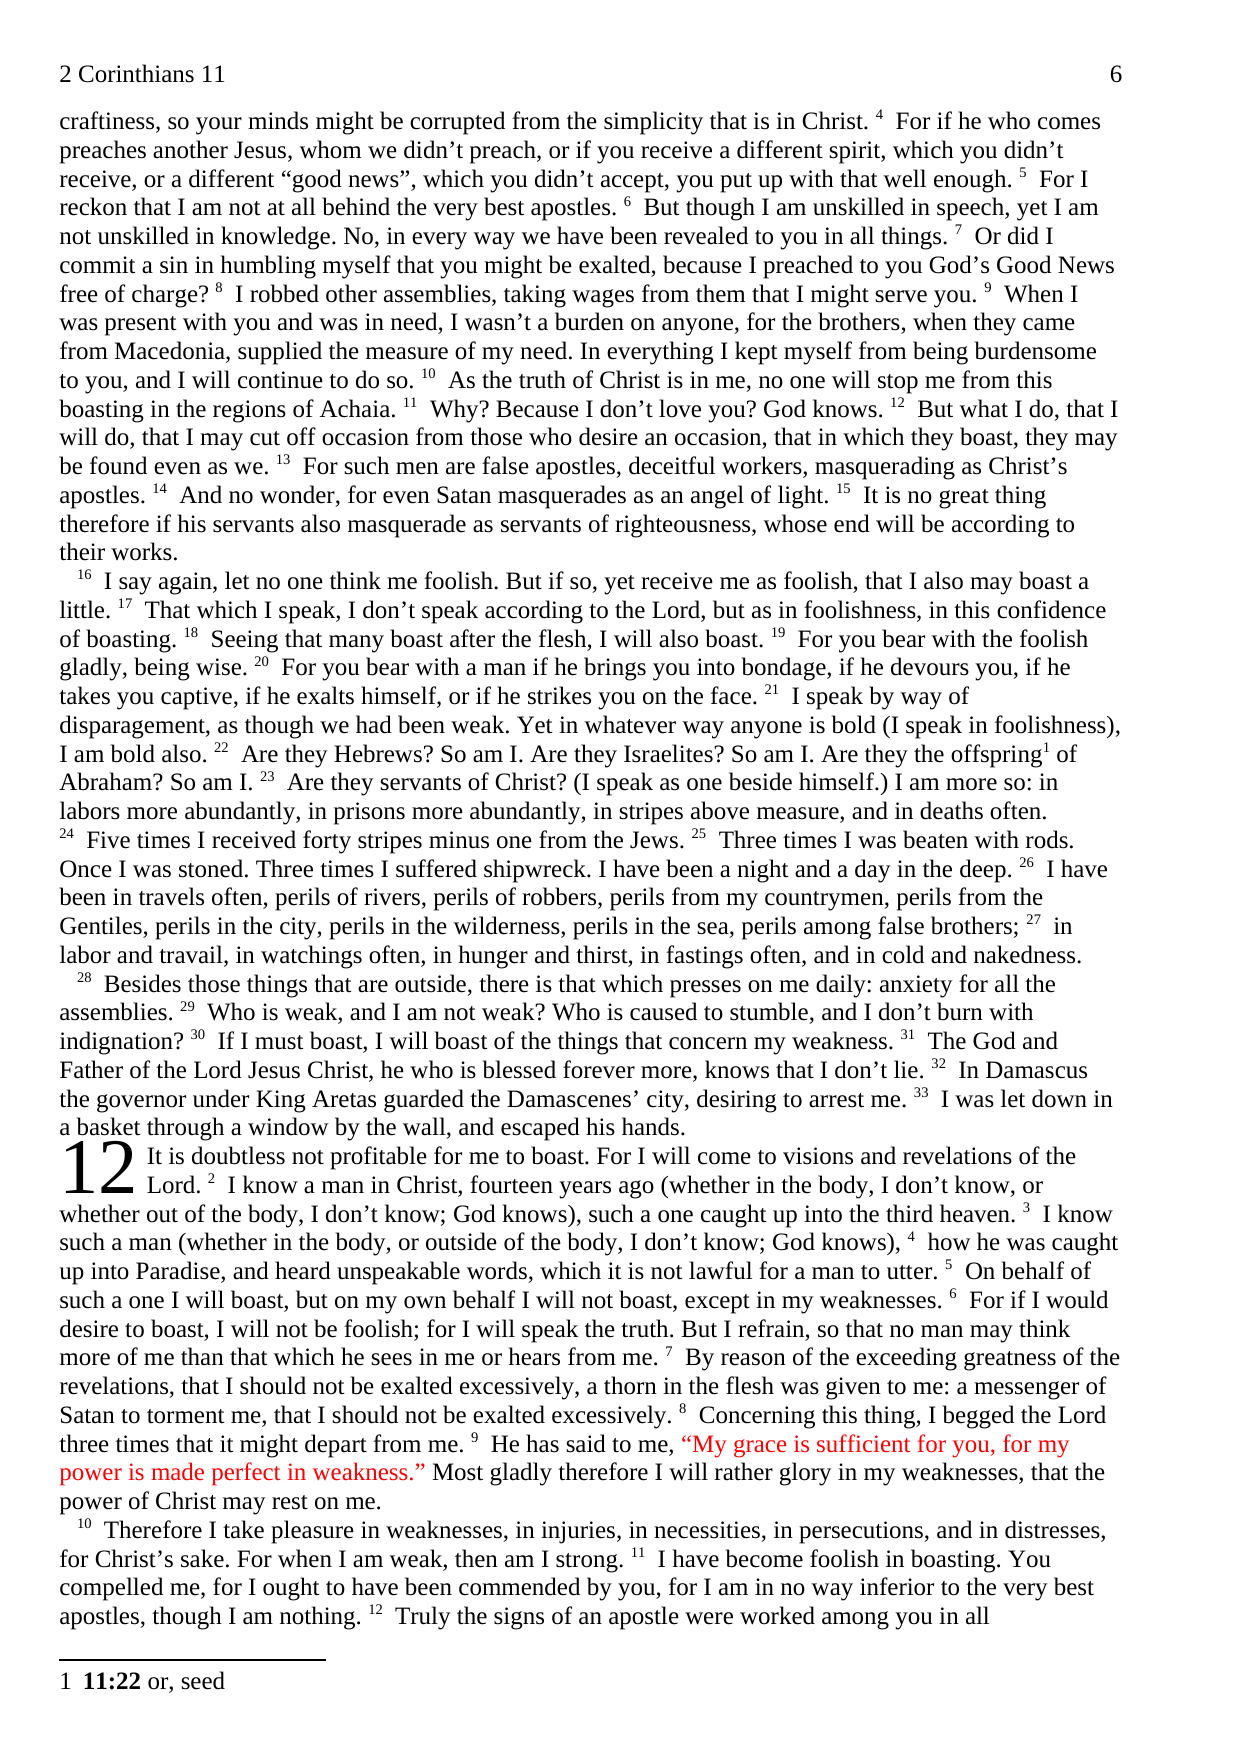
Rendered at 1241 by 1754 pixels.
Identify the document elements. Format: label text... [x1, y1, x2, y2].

text 10 Therefore I take pleasure in weaknesses, in injuries, in necessities, in persecutions, and in distresses, for Christ’s sake. For when I am weak, then am I strong. 11 I have become foolish in boasting. You compelled me, for I ought to have been commended by you, for I am in no way inferior to the very best apostles, though I am nothing. 12 Truly the signs of an apostle were worked among you in all [59, 1515, 1122, 1630]
text 16 I say again, let no one think me foolish. But if so, yet receive me as foolish, that I also may boast a little. 17 That which I speak, I don’t speak according to the Lord, but as in foolishness, in this confidence of boasting. 18 Seeing that many boast after the flesh, I will also boast. 19 For you bear with the foolish gladly, being wise. 20 For you bear with a man if he brings you into bondage, if he devours you, if he takes you captive, if he exalts himself, or if he strikes you on the face. 21 I speak by way of disparagement, as though we had been weak. Yet in whatever way anyone is bold (I speak in foolishness), I am bold also. 22 Are they Hebrews? So am I. Are they Israelites? So am I. Are they the offspring of Abraham? So am I. 23 Are they servants of Christ? (I speak as one beside himself.) I am more so: in labors more abundantly, in prisons more abundantly, in stripes above measure, and in deaths often. 24 Five times I received forty stripes minus one from the Jews. 25 Three times I was beaten with rods. Once I was stoned. Three times I suffered shipwreck. I have been a night and a day in the deep. 26 I have been in travels often, perils of rivers, perils of robbers, perils from my countrymen, perils from the Gentiles, perils in the city, perils in the wilderness, perils in the sea, perils among false brothers; 27 in labor and travail, in watchings often, in hunger and thirst, in fastings often, and in cold and nakedness. [59, 566, 1122, 969]
text craftiness, so your minds might be corrupted from the simplicity that is in Christ. 4 For if he who comes preaches another Jesus, whom we didn’t preach, or if you receive a different spirit, which you didn’t receive, or a different “good news”, which you didn’t accept, you put up with that well enough. 5 For I reckon that I am not at all behind the very best apostles. 6 But though I am unskilled in speech, yet I am not unskilled in knowledge. No, in every way we have been revealed to you in all things. 7 Or did I commit a sin in humbling myself that you might be exalted, because I preached to you God’s Good News free of charge? 8 I robbed other assemblies, taking wages from them that I might serve you. 9 When I was present with you and was in need, I wasn’t a burden on anyone, for the brothers, when they came from Macedonia, supplied the measure of my need. In everything I kept myself from being burdensome to you, and I will continue to do so. 10 As the truth of Christ is in me, no one will stop me from this boasting in the regions of Achaia. 11 Why? Because I don’t love you? God knows. 12 But what I do, that I will do, that I may cut off occasion from those who desire an occasion, that in which they boast, they may be found even as we. 13 For such men are false apostles, deceitful workers, masquerading as Christ’s apostles. 14 And no wonder, for even Satan masquerades as an angel of light. 15 It is no great thing therefore if his servants also masquerade as servants of righteousness, whose end will be according to their works. [59, 106, 1122, 566]
text 11:22 or, seed [59, 1666, 1122, 1695]
text 28 Besides those things that are outside, there is that which presses on me daily: anxiety for all the assemblies. 29 Who is weak, and I am not weak? Who is caused to stumble, and I don’t burn with indignation? 30 If I must boast, I will boast of the things that concern my weakness. 31 The God and Father of the Lord Jesus Christ, he who is blessed forever more, knows that I don’t lie. 32 In Damascus the governor under King Aretas guarded the Damascenes’ city, desiring to arrest me. 33 I was let down in a basket through a window by the wall, and escaped his hands. [59, 969, 1122, 1141]
text 12It is doubtless not profitable for me to boast. For I will come to visions and revelations of the Lord. 2 I know a man in Christ, fourteen years ago (whether in the body, I don’t know, or whether out of the body, I don’t know; God knows), such a one caught up into the third heaven. 3 I know such a man (whether in the body, or outside of the body, I don’t know; God knows), 4 how he was caught up into Paradise, and heard unspeakable words, which it is not lawful for a man to utter. 5 On behalf of such a one I will boast, but on my own behalf I will not boast, except in my weaknesses. 6 For if I would desire to boast, I will not be foolish; for I will speak the truth. But I refrain, so that no man may think more of me than that which he sees in me or hears from me. 7 By reason of the exceeding greatness of the revelations, that I should not be exalted excessively, a thorn in the flesh was given to me: a messenger of Satan to torment me, that I should not be exalted excessively. 8 Concerning this thing, I begged the Lord three times that it might depart from me. 9 He has said to me, “My grace is sufficient for you, for my power is made perfect in weakness.” Most gladly therefore I will rather glory in my weaknesses, that the power of Christ may rest on me. [59, 1141, 1122, 1515]
